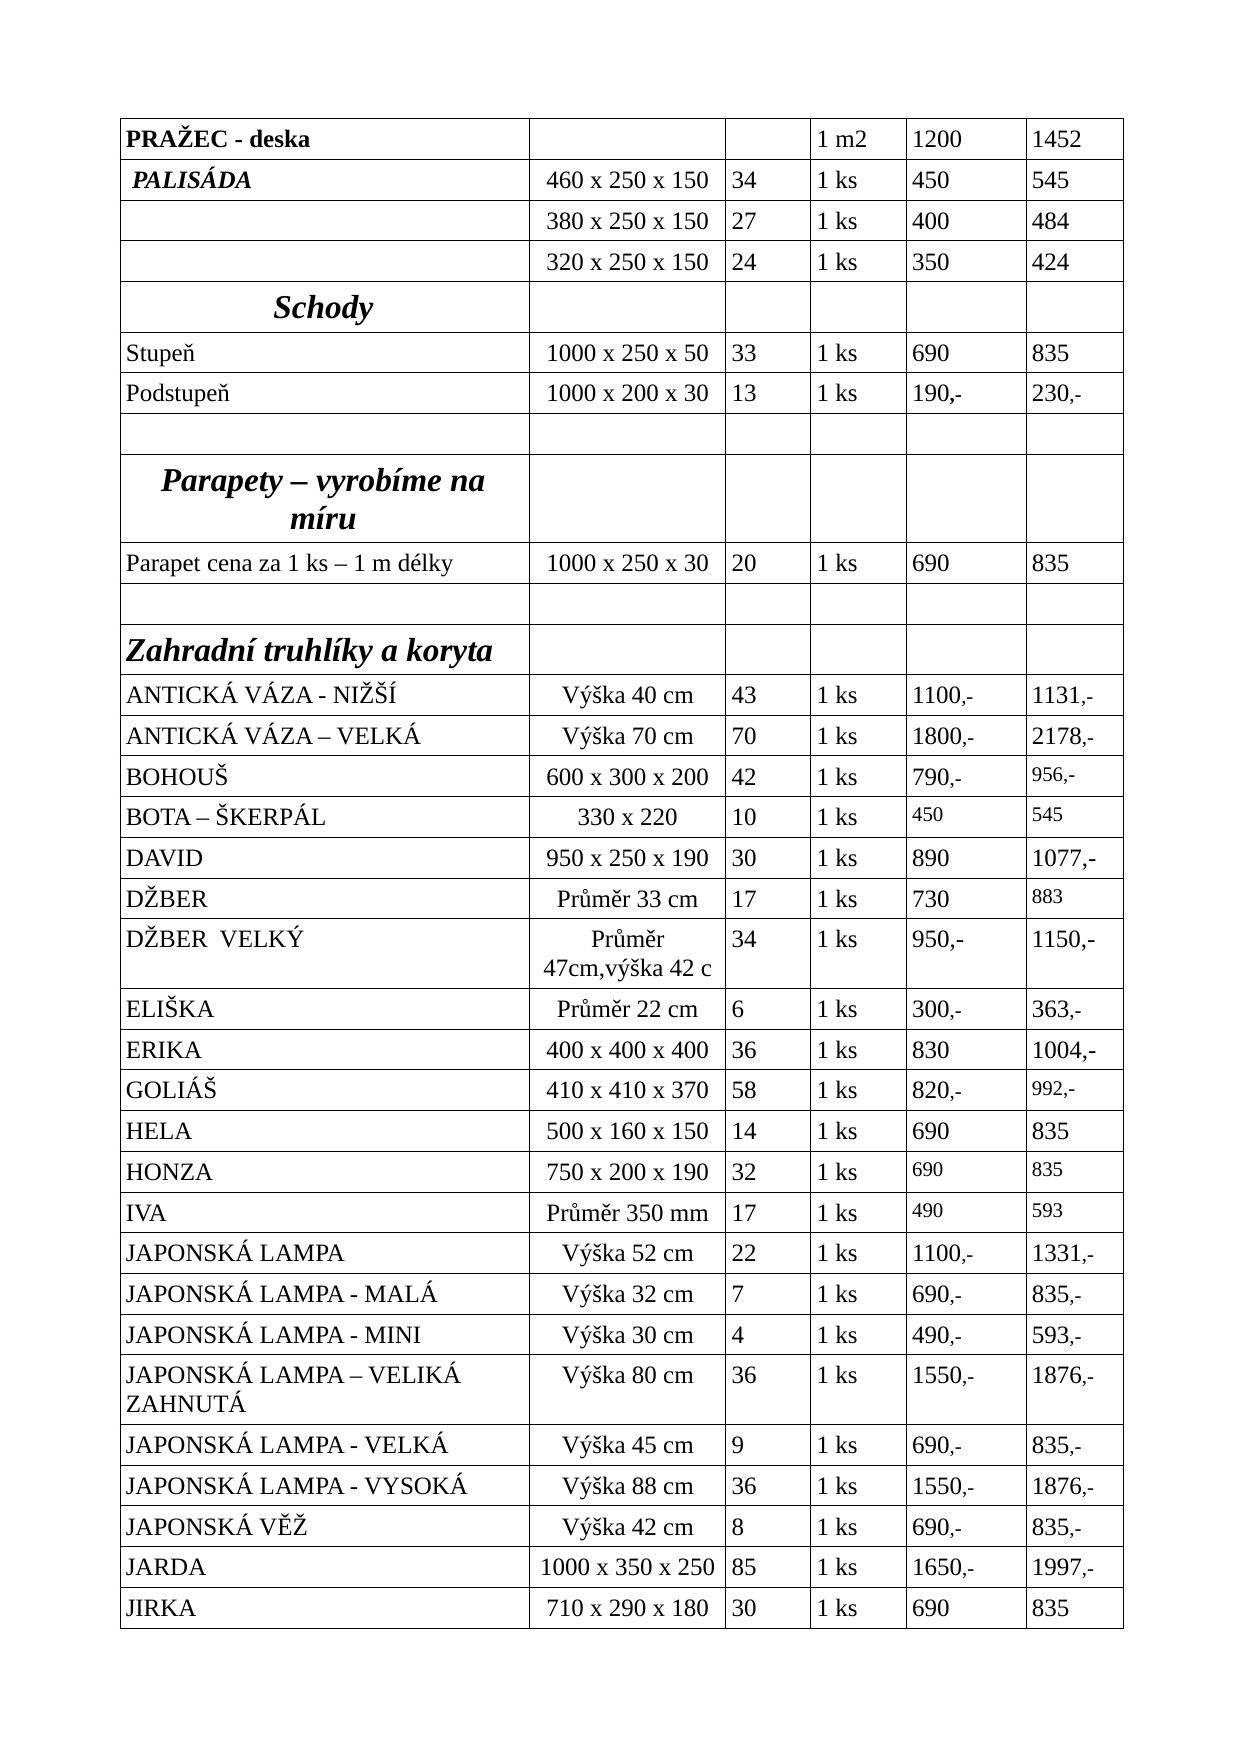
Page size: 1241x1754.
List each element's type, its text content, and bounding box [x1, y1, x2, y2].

table_cell 380 x 250 x 150 [530, 201, 725, 240]
table_cell 1131,- [1027, 675, 1123, 715]
table_cell DAVID [121, 838, 529, 878]
table_cell [726, 119, 810, 159]
table_cell 1 ks [811, 373, 906, 413]
table_cell BOTA – ŠKERPÁL [121, 797, 529, 837]
table_cell 1200 [907, 119, 1026, 159]
table_cell 22 [726, 1233, 810, 1273]
table_cell 790,- [907, 756, 1026, 796]
table_cell 424 [1027, 241, 1123, 281]
table_cell Zahradní truhlíky a koryta [121, 625, 529, 674]
table_cell 1550,- [907, 1355, 1026, 1424]
table_cell 1 ks [811, 1588, 906, 1627]
table_cell [1027, 455, 1123, 542]
table_cell [530, 455, 725, 542]
table_cell [1027, 414, 1123, 453]
table_cell [530, 414, 725, 453]
table_cell IVA [121, 1193, 529, 1232]
table_cell 835 [1027, 1111, 1123, 1151]
table_cell Výška 70 cm [530, 716, 725, 755]
table_cell 85 [726, 1547, 810, 1587]
table_cell [811, 455, 906, 542]
table_cell 1000 x 250 x 30 [530, 543, 725, 583]
table_cell 320 x 250 x 150 [530, 241, 725, 281]
table_cell 1 ks [811, 333, 906, 372]
table_cell 835 [1027, 1152, 1123, 1191]
table_cell 13 [726, 373, 810, 413]
table_cell 1331,- [1027, 1233, 1123, 1273]
table_cell Výška 45 cm [530, 1425, 725, 1464]
table_cell [726, 584, 810, 624]
table_cell 1 ks [811, 1111, 906, 1151]
table_cell [811, 414, 906, 453]
table_cell 450 [907, 160, 1026, 199]
table_cell 30 [726, 1588, 810, 1627]
table_cell Parapet cena za 1 ks – 1 m délky [121, 543, 529, 583]
table_cell 1077,- [1027, 838, 1123, 878]
table_cell BOHOUŠ [121, 756, 529, 796]
table_cell JAPONSKÁ LAMPA - MALÁ [121, 1274, 529, 1314]
table_cell [121, 241, 529, 281]
table_cell 490 [907, 1193, 1026, 1232]
table_cell [726, 282, 810, 331]
table_cell 190,- [907, 373, 1026, 413]
table_cell 410 x 410 x 370 [530, 1070, 725, 1110]
table_cell 890 [907, 838, 1026, 878]
table_cell ELIŠKA [121, 989, 529, 1028]
table_cell 950,- [907, 919, 1026, 988]
table_cell 690,- [907, 1506, 1026, 1546]
table_cell 34 [726, 919, 810, 988]
table_cell 1 ks [811, 1466, 906, 1505]
table_cell Průměr 33 cm [530, 879, 725, 918]
table_cell 1 ks [811, 201, 906, 240]
table_cell 1 ks [811, 1547, 906, 1587]
table_cell 400 [907, 201, 1026, 240]
table_cell 1 ks [811, 1030, 906, 1069]
table_cell 690 [907, 333, 1026, 372]
table_cell HELA [121, 1111, 529, 1151]
table_cell 300,- [907, 989, 1026, 1028]
table_cell 1 ks [811, 756, 906, 796]
table_cell JAPONSKÁ LAMPA [121, 1233, 529, 1273]
table_cell 34 [726, 160, 810, 199]
table_cell 1550,- [907, 1466, 1026, 1505]
table_cell 36 [726, 1030, 810, 1069]
table_cell 500 x 160 x 150 [530, 1111, 725, 1151]
table_cell 1 ks [811, 1193, 906, 1232]
table_cell 70 [726, 716, 810, 755]
table_cell 1 m2 [811, 119, 906, 159]
table_cell 835 [1027, 543, 1123, 583]
table_cell [907, 625, 1026, 674]
table_cell 690 [907, 1152, 1026, 1191]
table_cell 8 [726, 1506, 810, 1546]
table_cell 484 [1027, 201, 1123, 240]
table_cell 20 [726, 543, 810, 583]
table_cell 600 x 300 x 200 [530, 756, 725, 796]
table_cell 1 ks [811, 675, 906, 715]
table_cell 593 [1027, 1193, 1123, 1232]
table_cell [530, 119, 725, 159]
table_cell 1 ks [811, 241, 906, 281]
table_cell 350 [907, 241, 1026, 281]
table_cell 750 x 200 x 190 [530, 1152, 725, 1191]
table_cell 956,- [1027, 756, 1123, 796]
table_cell 1 ks [811, 1355, 906, 1424]
table_cell [121, 414, 529, 453]
table_cell 690 [907, 1588, 1026, 1627]
table_cell 1004,- [1027, 1030, 1123, 1069]
table_cell 1 ks [811, 1425, 906, 1464]
table_cell 1 ks [811, 1152, 906, 1191]
table_cell 1 ks [811, 797, 906, 837]
table_cell Průměr 350 mm [530, 1193, 725, 1232]
table_cell DŽBER VELKÝ [121, 919, 529, 988]
table_cell 4 [726, 1315, 810, 1354]
table_cell 1000 x 250 x 50 [530, 333, 725, 372]
table_cell Výška 52 cm [530, 1233, 725, 1273]
table_cell Průměr 22 cm [530, 989, 725, 1028]
table_cell [1027, 282, 1123, 331]
table_cell 545 [1027, 797, 1123, 837]
table_cell Výška 88 cm [530, 1466, 725, 1505]
table_cell 992,- [1027, 1070, 1123, 1110]
table_cell 690,- [907, 1425, 1026, 1464]
table_cell GOLIÁŠ [121, 1070, 529, 1110]
table_cell 42 [726, 756, 810, 796]
table_cell 1 ks [811, 919, 906, 988]
table_cell 1876,- [1027, 1355, 1123, 1424]
table_cell Schody [121, 282, 529, 331]
table_cell 24 [726, 241, 810, 281]
table_cell PALISÁDA [121, 160, 529, 199]
table_cell 490,- [907, 1315, 1026, 1354]
table_cell JAPONSKÁ VĚŽ [121, 1506, 529, 1546]
table_cell 690 [907, 543, 1026, 583]
table_cell [121, 584, 529, 624]
table_cell JARDA [121, 1547, 529, 1587]
table_cell 1 ks [811, 160, 906, 199]
table_cell 1 ks [811, 543, 906, 583]
table_cell 1 ks [811, 1315, 906, 1354]
table_cell Výška 42 cm [530, 1506, 725, 1546]
table_cell 710 x 290 x 180 [530, 1588, 725, 1627]
table_cell 835,- [1027, 1425, 1123, 1464]
table_cell 730 [907, 879, 1026, 918]
table_cell Výška 40 cm [530, 675, 725, 715]
table_cell 460 x 250 x 150 [530, 160, 725, 199]
table_cell 43 [726, 675, 810, 715]
table_cell 1100,- [907, 1233, 1026, 1273]
table_cell [1027, 625, 1123, 674]
table_cell 330 x 220 [530, 797, 725, 837]
table_cell [811, 584, 906, 624]
table_cell 835 [1027, 1588, 1123, 1627]
table_cell 14 [726, 1111, 810, 1151]
table_cell 1100,- [907, 675, 1026, 715]
table_cell 17 [726, 1193, 810, 1232]
table_cell 58 [726, 1070, 810, 1110]
table_cell [726, 455, 810, 542]
table_cell [530, 282, 725, 331]
table_cell PRAŽEC - deska [121, 119, 529, 159]
table_cell [726, 625, 810, 674]
table_cell 1650,- [907, 1547, 1026, 1587]
table_cell 1000 x 350 x 250 [530, 1547, 725, 1587]
table_cell 830 [907, 1030, 1026, 1069]
table_cell ANTICKÁ VÁZA - NIŽŠÍ [121, 675, 529, 715]
table_cell 363,- [1027, 989, 1123, 1028]
table_cell 36 [726, 1466, 810, 1505]
table_cell Podstupeň [121, 373, 529, 413]
table_cell [907, 584, 1026, 624]
table_cell 883 [1027, 879, 1123, 918]
table_cell JAPONSKÁ LAMPA – VELIKÁ ZAHNUTÁ [121, 1355, 529, 1424]
table_cell 1800,- [907, 716, 1026, 755]
table_cell Výška 30 cm [530, 1315, 725, 1354]
table_cell 1 ks [811, 989, 906, 1028]
table_cell 950 x 250 x 190 [530, 838, 725, 878]
table_cell [811, 625, 906, 674]
table_cell JAPONSKÁ LAMPA - MINI [121, 1315, 529, 1354]
table_cell DŽBER [121, 879, 529, 918]
table_cell [811, 282, 906, 331]
table_cell 1 ks [811, 838, 906, 878]
table_cell HONZA [121, 1152, 529, 1191]
table_cell 9 [726, 1425, 810, 1464]
table_cell 835 [1027, 333, 1123, 372]
table_cell 10 [726, 797, 810, 837]
table_cell [907, 455, 1026, 542]
table_cell [1027, 584, 1123, 624]
table_cell 1150,- [1027, 919, 1123, 988]
table_cell 1876,- [1027, 1466, 1123, 1505]
table_cell 1 ks [811, 879, 906, 918]
table_cell 1997,- [1027, 1547, 1123, 1587]
table_cell 545 [1027, 160, 1123, 199]
table_cell 690 [907, 1111, 1026, 1151]
table_cell 36 [726, 1355, 810, 1424]
table_cell 32 [726, 1152, 810, 1191]
table_cell 690,- [907, 1274, 1026, 1314]
table_cell 1 ks [811, 1070, 906, 1110]
table_cell 27 [726, 201, 810, 240]
table_cell 1452 [1027, 119, 1123, 159]
table_cell 2178,- [1027, 716, 1123, 755]
table_cell [907, 282, 1026, 331]
table_cell 835,- [1027, 1506, 1123, 1546]
table_cell 1000 x 200 x 30 [530, 373, 725, 413]
table_cell [530, 625, 725, 674]
table_cell [907, 414, 1026, 453]
table_cell 6 [726, 989, 810, 1028]
table_cell ERIKA [121, 1030, 529, 1069]
table_cell 30 [726, 838, 810, 878]
table_cell 820,- [907, 1070, 1026, 1110]
table_cell 1 ks [811, 1274, 906, 1314]
table_cell [121, 201, 529, 240]
table_cell 835,- [1027, 1274, 1123, 1314]
table_cell Výška 32 cm [530, 1274, 725, 1314]
table_cell 450 [907, 797, 1026, 837]
table_cell 1 ks [811, 1506, 906, 1546]
table_cell [530, 584, 725, 624]
table_cell Parapety – vyrobíme na míru [121, 455, 529, 542]
table_cell [726, 414, 810, 453]
table_cell JAPONSKÁ LAMPA - VELKÁ [121, 1425, 529, 1464]
table_cell 400 x 400 x 400 [530, 1030, 725, 1069]
table_cell Stupeň [121, 333, 529, 372]
table_cell 230,- [1027, 373, 1123, 413]
table_cell JIRKA [121, 1588, 529, 1627]
table_cell 33 [726, 333, 810, 372]
table_cell 1 ks [811, 1233, 906, 1273]
table_cell Výška 80 cm [530, 1355, 725, 1424]
table_cell 17 [726, 879, 810, 918]
table_cell 593,- [1027, 1315, 1123, 1354]
table_cell JAPONSKÁ LAMPA - VYSOKÁ [121, 1466, 529, 1505]
table_cell ANTICKÁ VÁZA – VELKÁ [121, 716, 529, 755]
table_cell 1 ks [811, 716, 906, 755]
table_cell 7 [726, 1274, 810, 1314]
table_cell Průměr 47cm,výška 42 c [530, 919, 725, 988]
